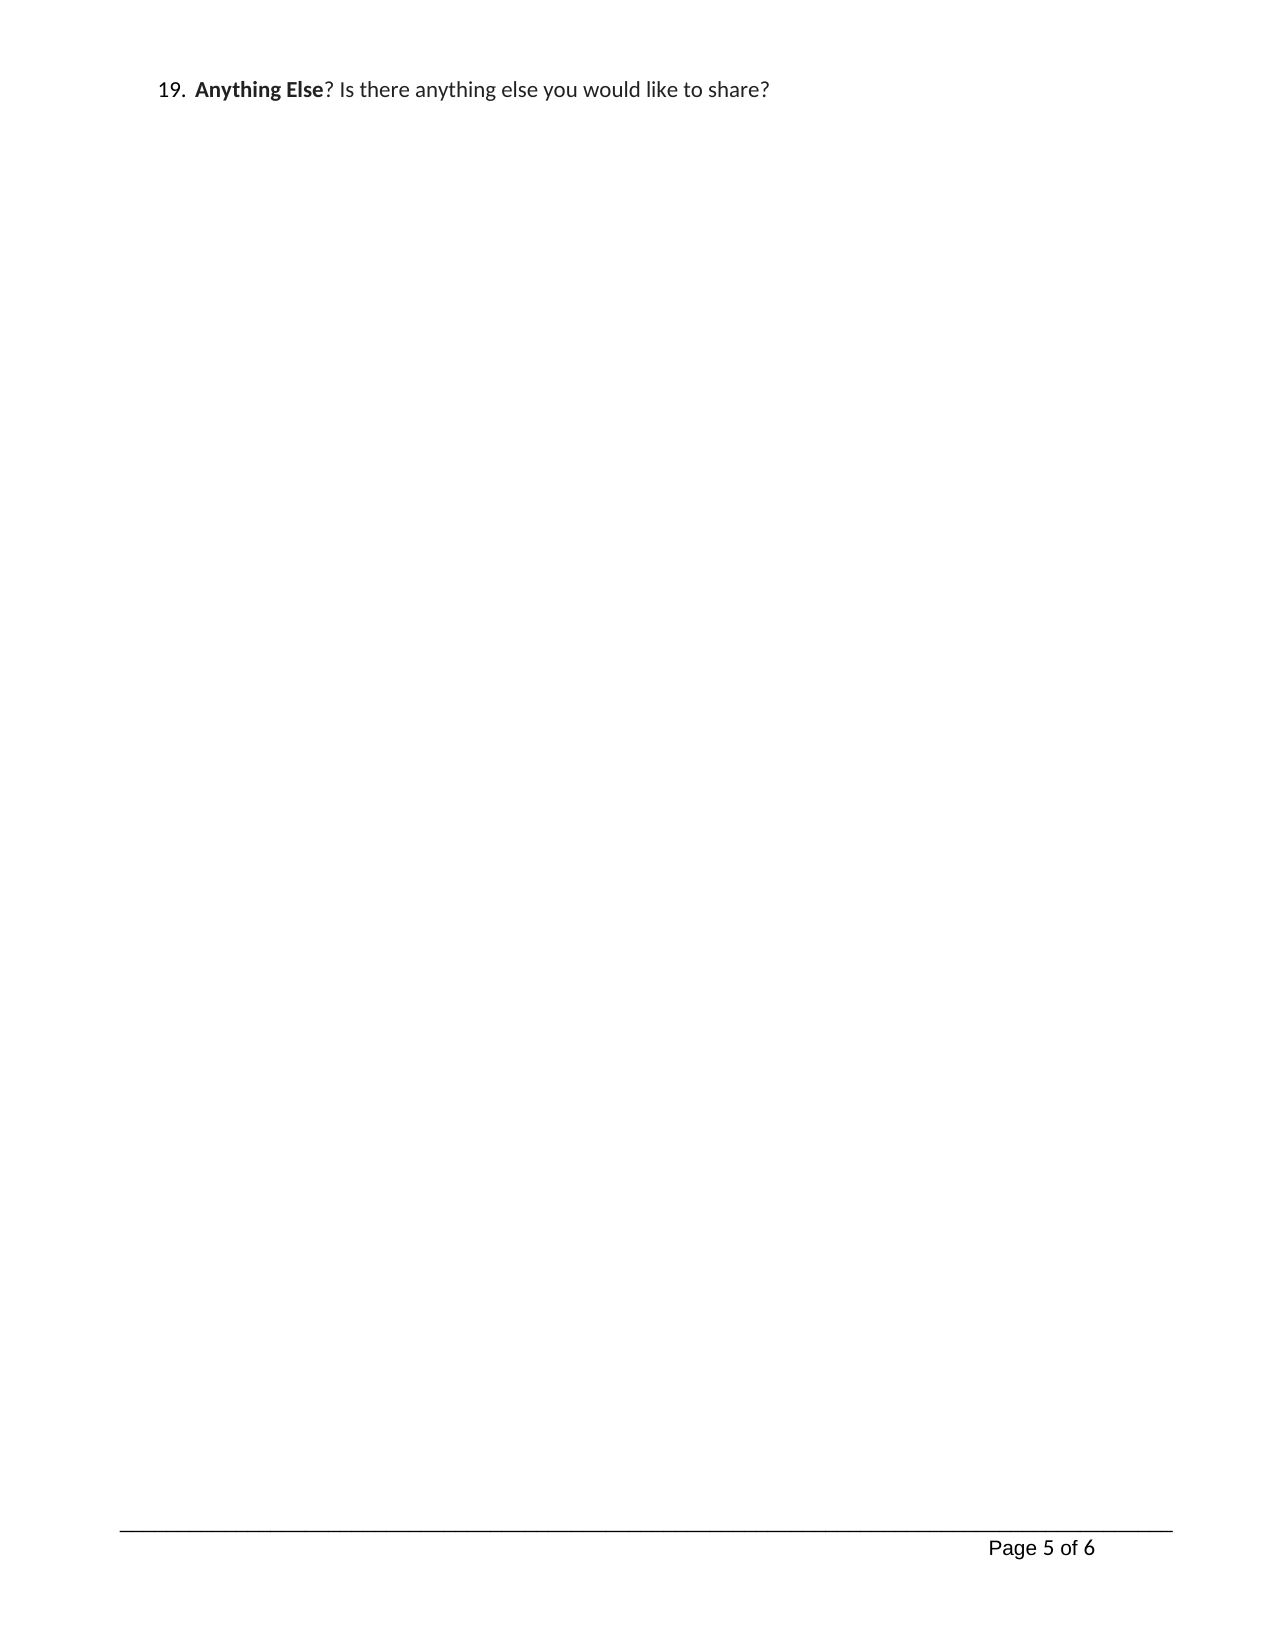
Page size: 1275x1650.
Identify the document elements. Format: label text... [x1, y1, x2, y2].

list Anything Else? Is there anything else you would like to share? [157, 75, 1179, 103]
